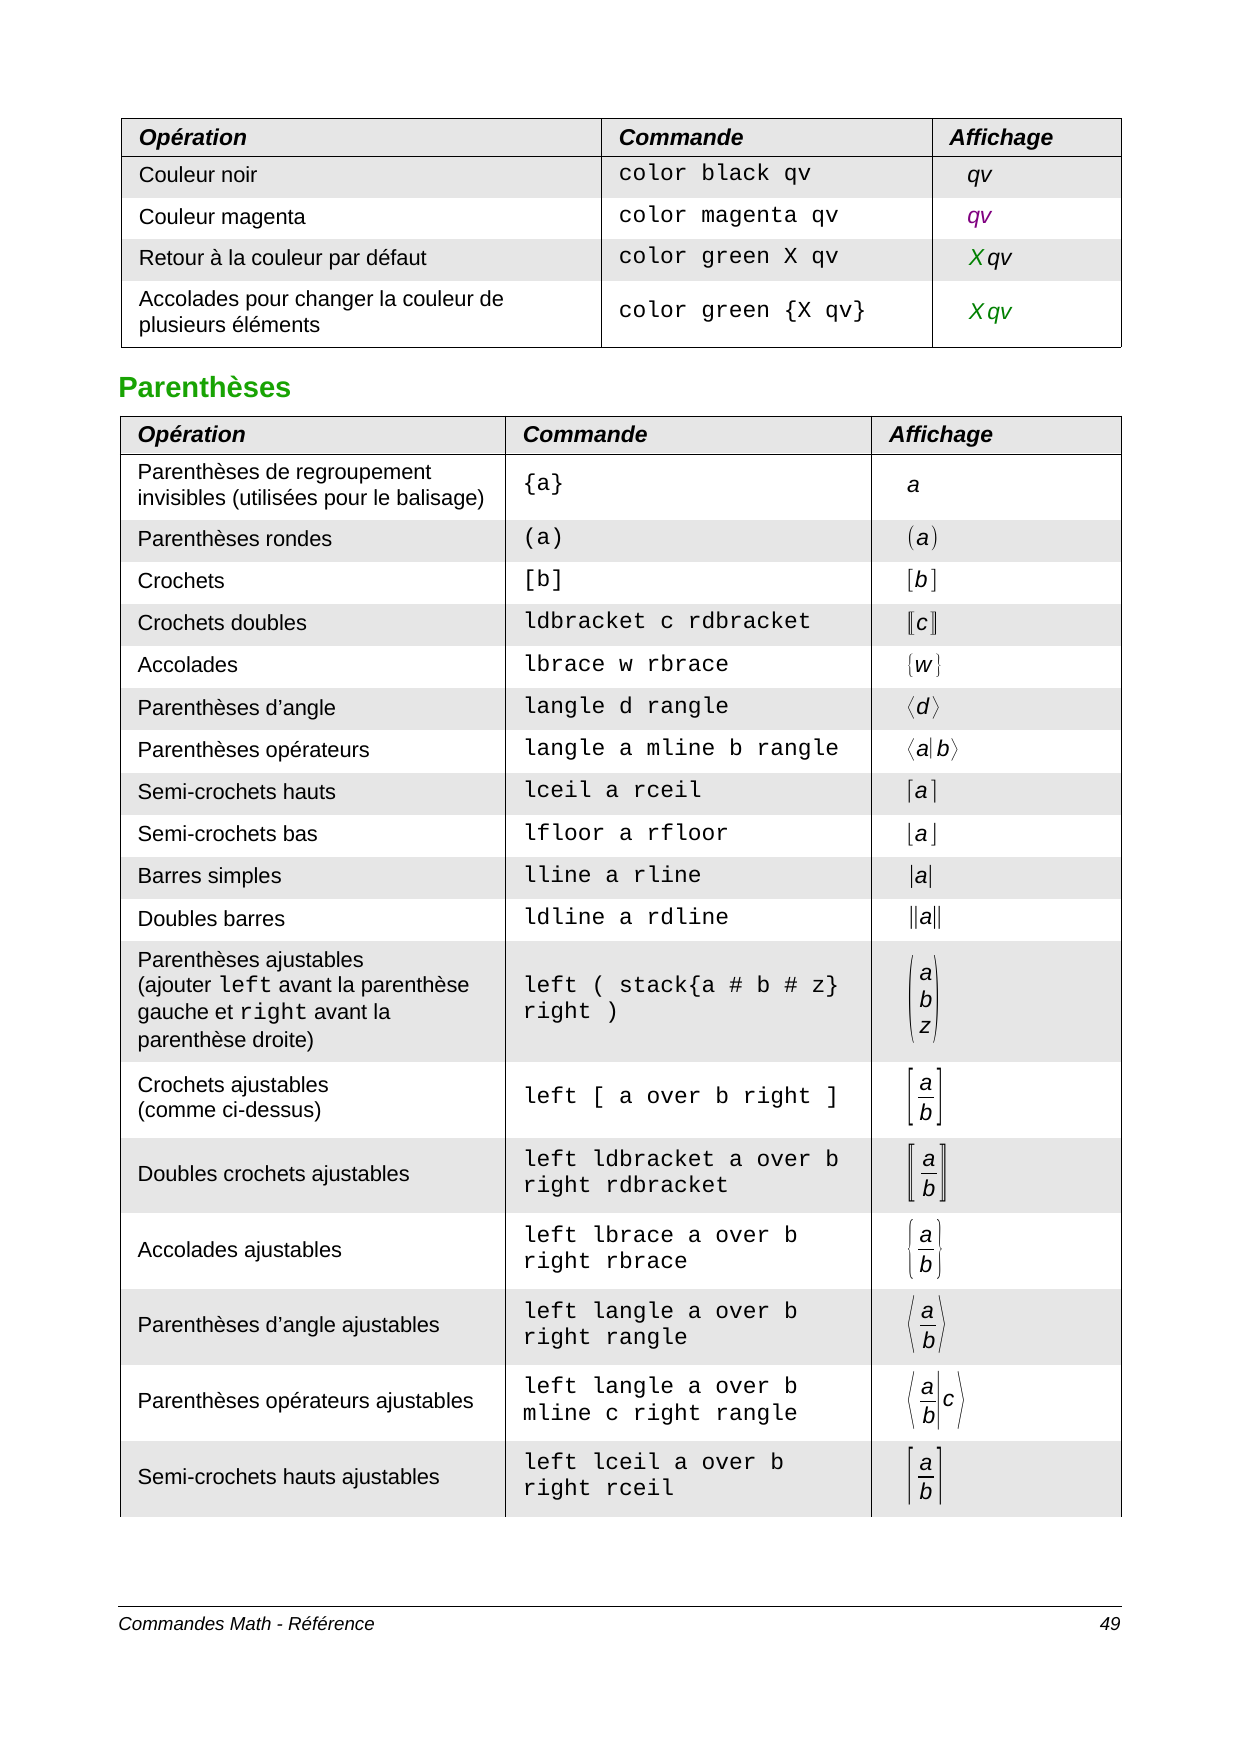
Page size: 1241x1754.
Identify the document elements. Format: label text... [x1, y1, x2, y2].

table_cell [872, 562, 1121, 604]
table_cell (a) [506, 520, 871, 562]
table_cell left lbrace a over b right rbrace [506, 1213, 871, 1289]
table_header Opération [122, 119, 601, 156]
table_cell [933, 281, 1121, 347]
table_cell [872, 1138, 1121, 1213]
table_cell Doubles barres [121, 899, 505, 941]
table_cell Parenthèses opérateurs [121, 730, 505, 773]
table_cell [872, 646, 1121, 688]
table_cell Parenthèses ajustables (ajouter left avant la parenthèse gauche et right avant la parenthèse droite) [121, 941, 505, 1062]
table_cell Accolades pour changer la couleur de plusieurs éléments [122, 281, 601, 347]
table_cell Parenthèses d’angle ajustables [121, 1289, 505, 1365]
table_cell left langle a over b mline c right rangle [506, 1365, 871, 1441]
table_cell Parenthèses opérateurs ajustables [121, 1365, 505, 1441]
table_cell Crochets ajustables (comme ci-dessus) [121, 1062, 505, 1137]
table_cell [872, 1365, 1121, 1441]
table_cell [933, 198, 1121, 239]
table_header Commande [506, 417, 871, 453]
table_cell left [ a over b right ] [506, 1062, 871, 1137]
table_cell Crochets [121, 562, 505, 604]
table_cell [b] [506, 562, 871, 604]
table_cell [933, 157, 1121, 198]
table_cell color green {X qv} [602, 281, 932, 347]
table_cell color magenta qv [602, 198, 932, 239]
table_cell [872, 688, 1121, 730]
table_cell langle a mline b rangle [506, 730, 871, 773]
table_cell [872, 730, 1121, 773]
table_cell color green X qv [602, 239, 932, 281]
table_cell Barres simples [121, 857, 505, 899]
table_cell left ( stack{a # b # z} right ) [506, 941, 871, 1062]
table_cell lfloor a rfloor [506, 815, 871, 857]
table_header Commande [602, 119, 932, 156]
table_cell Retour à la couleur par défaut [122, 239, 601, 281]
table_header Affichage [872, 417, 1121, 453]
table_cell [872, 941, 1121, 1062]
table_cell Semi-crochets hauts [121, 773, 505, 815]
table_cell [872, 899, 1121, 941]
table_cell Accolades [121, 646, 505, 688]
table_cell lceil a rceil [506, 773, 871, 815]
table_cell lline a rline [506, 857, 871, 899]
table_cell [872, 520, 1121, 562]
table_cell [872, 1441, 1121, 1517]
table_cell Accolades ajustables [121, 1213, 505, 1289]
table_cell Semi-crochets bas [121, 815, 505, 857]
table_cell Parenthèses de regroupement invisibles (utilisées pour le balisage) [121, 455, 505, 519]
table_cell left langle a over b right rangle [506, 1289, 871, 1365]
table_cell left lceil a over b right rceil [506, 1441, 871, 1517]
table_cell [933, 239, 1121, 281]
subtitle Parenthèses [118, 370, 1122, 403]
table_cell color black qv [602, 157, 932, 198]
table_cell Parenthèses d’angle [121, 688, 505, 730]
table_cell ldbracket c rdbracket [506, 604, 871, 646]
table_cell Doubles crochets ajustables [121, 1138, 505, 1213]
table_cell Parenthèses rondes [121, 520, 505, 562]
table_cell ldline a rdline [506, 899, 871, 941]
table_cell left ldbracket a over b right rdbracket [506, 1138, 871, 1213]
table_header Opération [121, 417, 505, 453]
table_cell [872, 1062, 1121, 1137]
table_cell Couleur magenta [122, 198, 601, 239]
table_cell langle d rangle [506, 688, 871, 730]
table_cell [872, 604, 1121, 646]
table_cell {a} [506, 455, 871, 519]
table_cell [872, 857, 1121, 899]
table_cell Crochets doubles [121, 604, 505, 646]
table_cell [872, 455, 1121, 519]
table_cell [872, 1213, 1121, 1289]
table_cell [872, 773, 1121, 815]
table_cell lbrace w rbrace [506, 646, 871, 688]
table_cell [872, 815, 1121, 857]
table_cell [872, 1289, 1121, 1365]
table_cell Semi-crochets hauts ajustables [121, 1441, 505, 1517]
table_cell Couleur noir [122, 157, 601, 198]
table_header Affichage [933, 119, 1121, 156]
